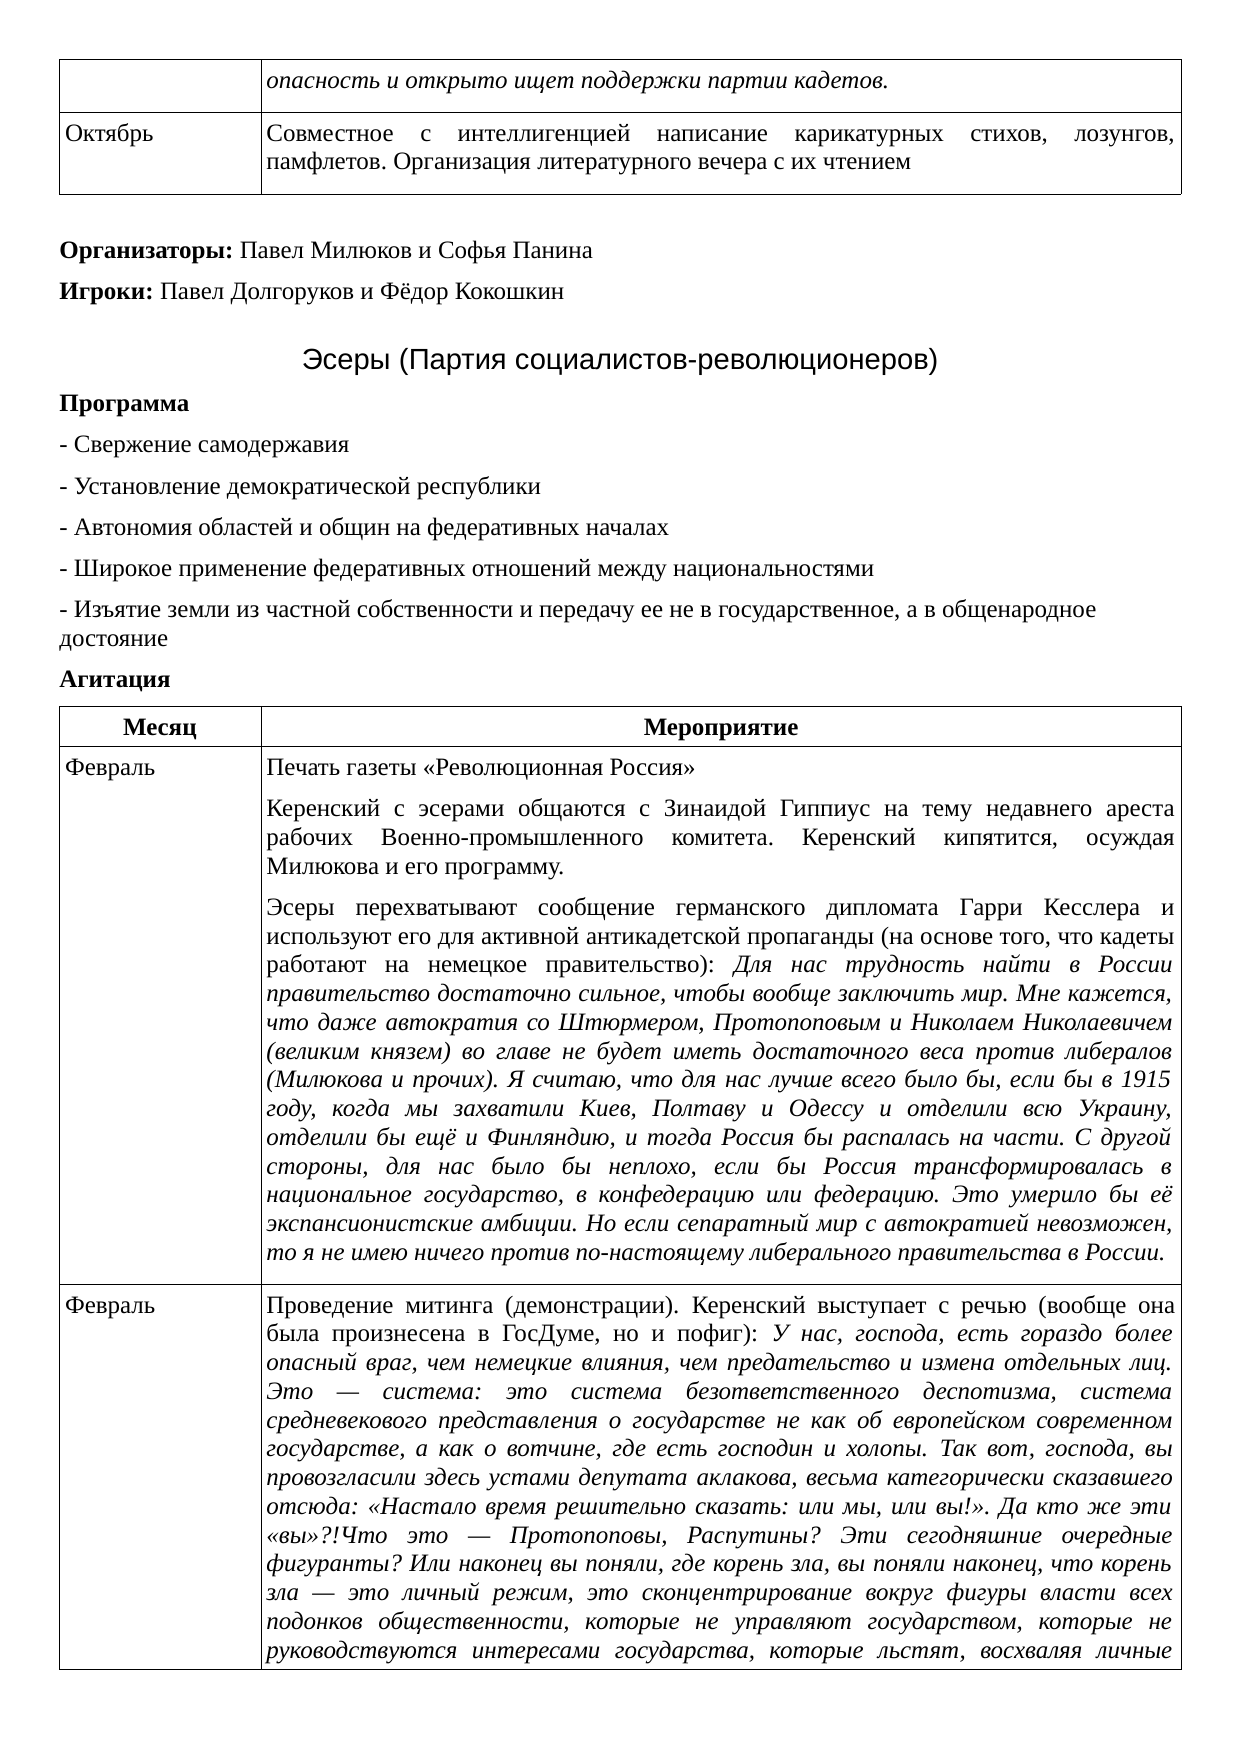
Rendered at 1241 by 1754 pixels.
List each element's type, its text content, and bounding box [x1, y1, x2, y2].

text Игроки: Павел Долгоруков и Фёдор Кокошкин [59, 276, 1181, 305]
table_header Месяц [60, 707, 261, 746]
table_header Мероприятие [262, 707, 1181, 746]
text Агитация [59, 664, 1181, 693]
text - Автономия областей и общин на федеративных началах [59, 512, 1181, 541]
text - Изъятие земли из частной собственности и передачу ее не в государственное, а в общенародное достояние [59, 594, 1181, 652]
text - Свержение самодержавия [59, 429, 1181, 458]
table_cell Печать газеты «Революционная Россия» Керенский с эсерами общаются с Зинаидой Гиппиус на тему недавнего ареста рабочих Военно-промышленного комитета. Керенский кипятится, осуждая Милюкова и его программу. Эсеры перехватывают сообщение германского дипломата Гарри Кесслера и используют его для активной антикадетской пропаганды (на основе того, что кадеты работают на немецкое правительство): Для нас трудность найти в России правительство достаточно сильное, чтобы вообще заключить мир. Мне кажется, что даже автократия со Штюрмером, Протопоповым и Николаем Николаевичем (великим князем) во главе не будет иметь достаточного веса против либералов (Милюкова и прочих). Я считаю, что для нас лучше всего было бы, если бы в 1915 году, когда мы захватили Киев, Полтаву и Одессу и отделили всю Украину, отделили бы ещё и Финляндию, и тогда Россия бы распалась на части. С другой стороны, для нас было бы неплохо, если бы Россия трансформировалась в национальное государство, в конфедерацию или федерацию. Это умерило бы её экспансионистские амбиции. Но если сепаратный мир с автократией невозможен, то я не имею ничего против по-настоящему либерального правительства в России. [262, 747, 1181, 1284]
text Программа [59, 388, 1181, 417]
table_cell [60, 60, 261, 112]
table_cell Совместное с интеллигенцией написание карикатурных стихов, лозунгов, памфлетов. Организация литературного вечера с их чтением [262, 113, 1181, 193]
table_cell Февраль [60, 747, 261, 1284]
table_cell опасность и открыто ищет поддержки партии кадетов. [262, 60, 1181, 112]
table_cell Октябрь [60, 113, 261, 193]
table_cell Февраль [60, 1285, 261, 1669]
text Организаторы: Павел Милюков и Софья Панина [59, 235, 1181, 263]
text - Установление демократической республики [59, 471, 1181, 499]
table_cell Проведение митинга (демонстрации). Керенский выступает с речью (вообще она была произнесена в ГосДуме, но и пофиг): У нас, господа, есть гораздо более опасный враг, чем немецкие влияния, чем предательство и измена отдельных лиц. Это — система: это система безответственного деспотизма, система средневекового представления о государстве не как об европейском современном государстве, а как о вотчине, где есть господин и холопы. Так вот, господа, вы провозгласили здесь устами депутата аклакова, весьма категорически сказавшего отсюда: «Настало время решительно сказать: или мы, или вы!». Да кто же эти «вы»?!Что это — Протопоповы, Распутины? Эти сегодняшние очередные фигуранты? Или наконец вы поняли, где корень зла, вы поняли наконец, что корень зла — это личный режим, это сконцентрирование вокруг фигуры власти всех подонков общественности, которые не управляют государством, которые не руководствуются интересами государства, которые льстят, восхваляя личные [262, 1285, 1181, 1669]
text - Широкое применение федеративных отношений между национальностями [59, 553, 1181, 582]
subtitle Эсеры (Партия социалистов-революционеров) [59, 342, 1181, 376]
